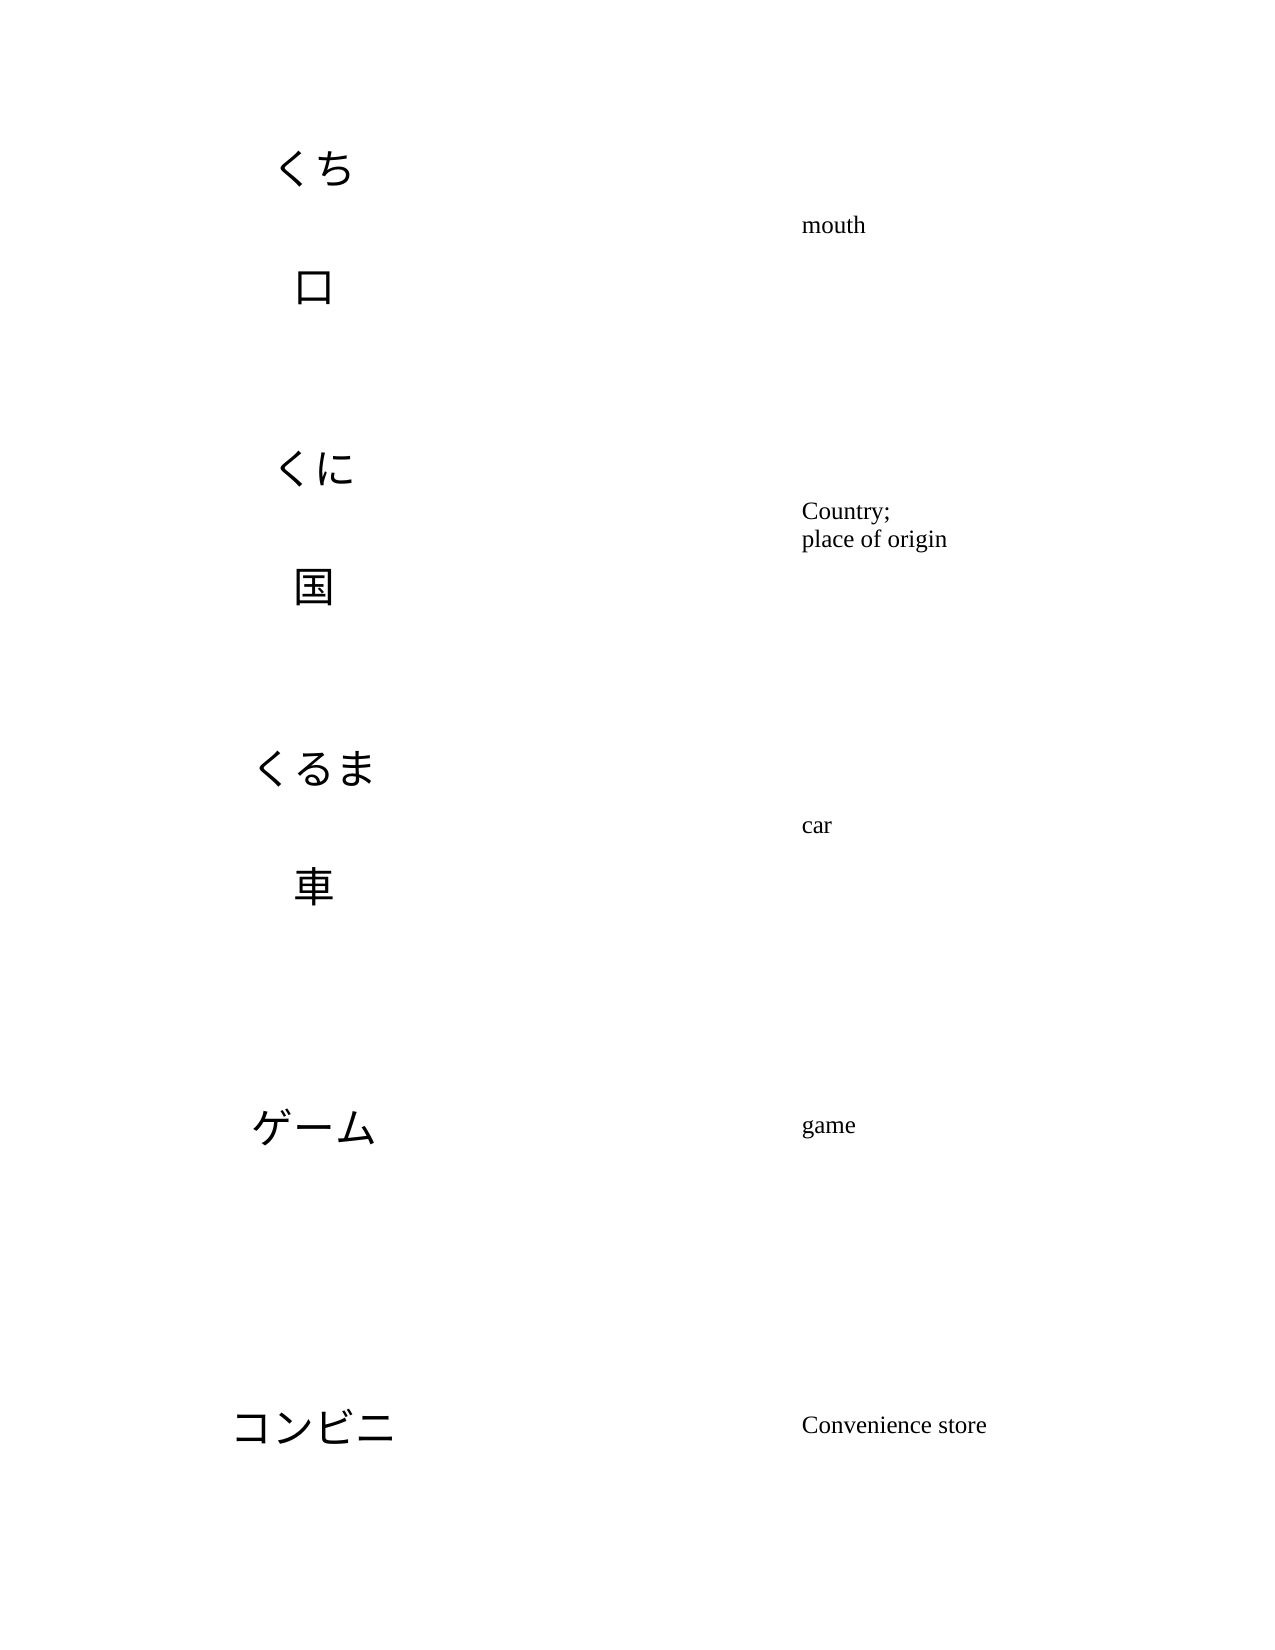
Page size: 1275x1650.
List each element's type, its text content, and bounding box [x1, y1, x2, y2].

table_cell Convenience store [650, 1275, 1250, 1575]
table_cell ゲーム [22, 975, 622, 1275]
table_cell [622, 675, 650, 975]
table_cell くに 国 [22, 375, 622, 675]
table_cell Country; place of origin [650, 375, 1250, 675]
table_cell [622, 1275, 650, 1575]
table_cell [622, 975, 650, 1275]
table_cell car [650, 675, 1250, 975]
table_header mouth [650, 75, 1250, 375]
table_cell game [650, 975, 1250, 1275]
table_header [622, 75, 650, 375]
table_cell くるま 車 [22, 675, 622, 975]
table_header くち 口 [22, 75, 622, 375]
table_cell コンビニ [22, 1275, 622, 1575]
table_cell [622, 375, 650, 675]
